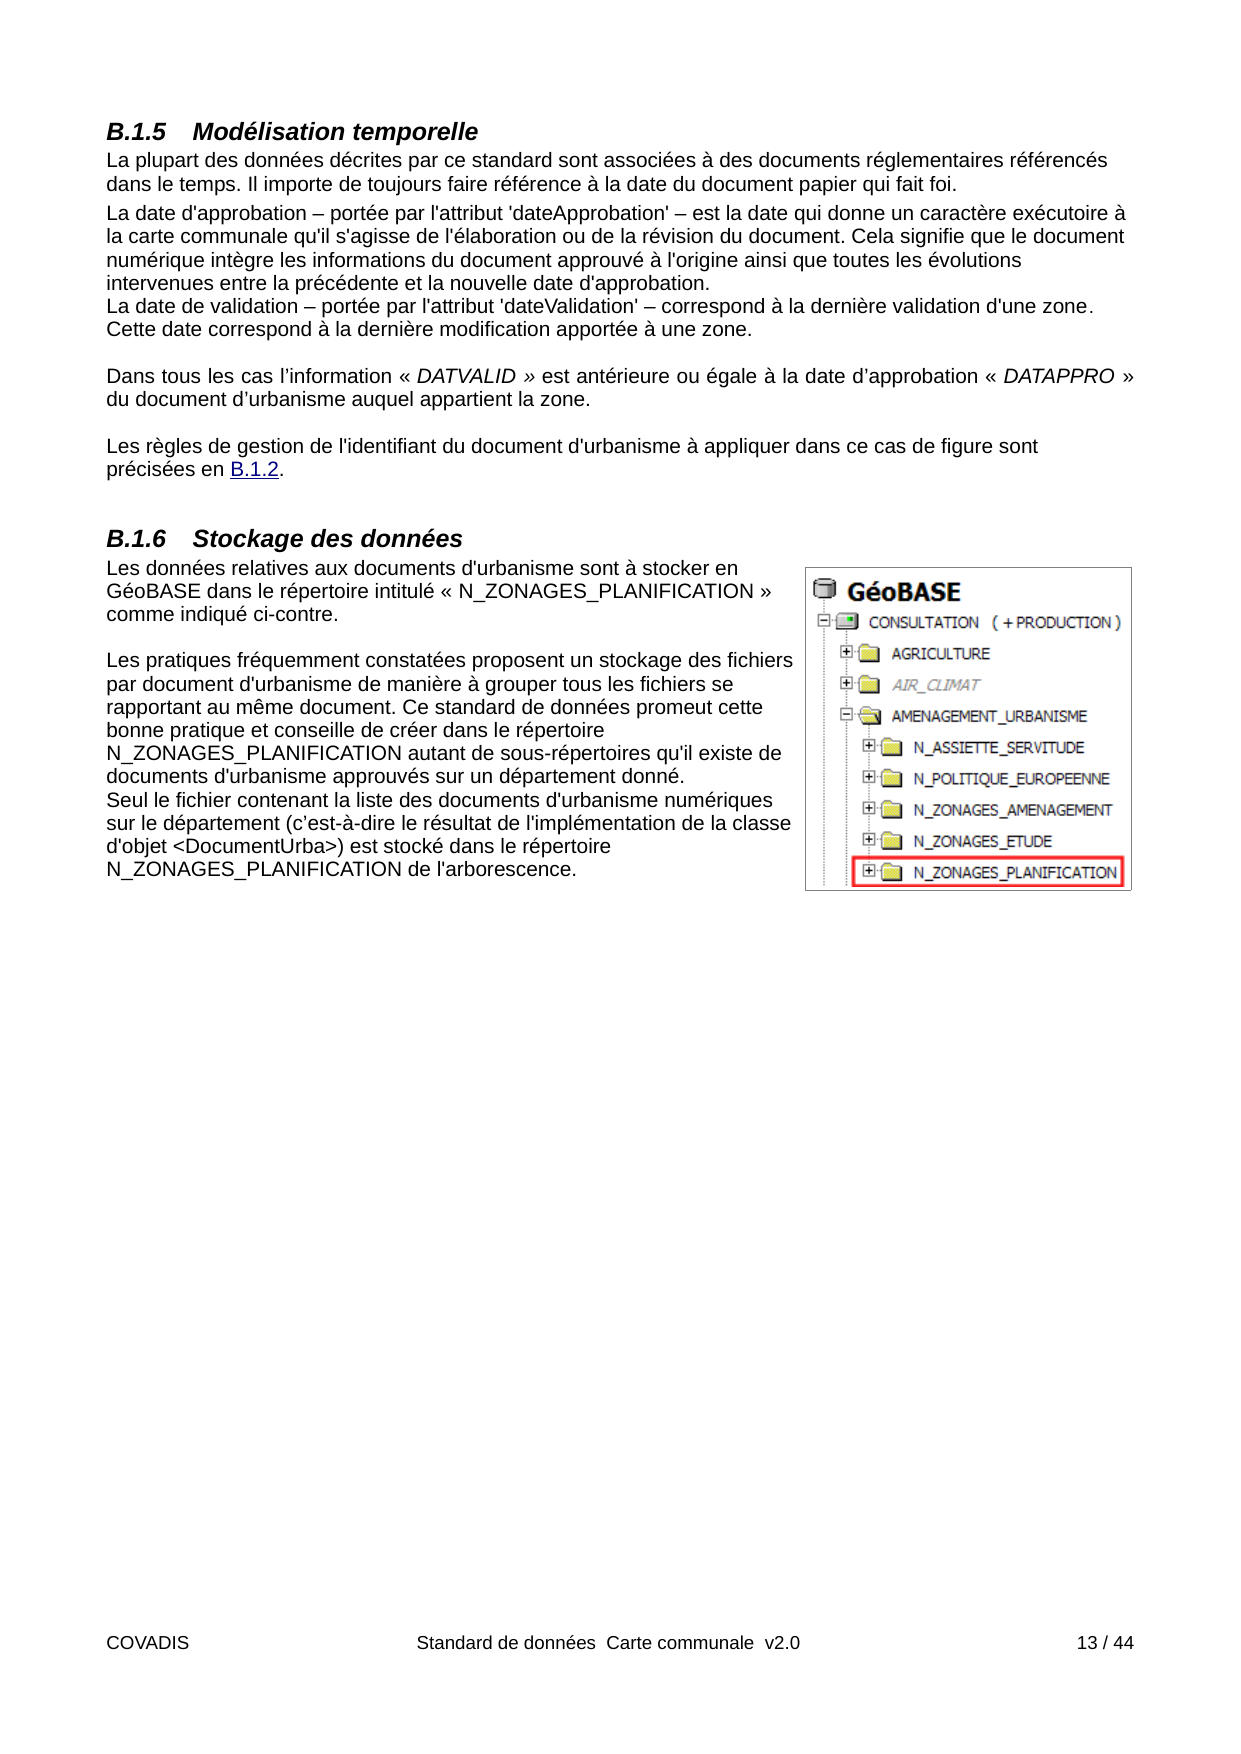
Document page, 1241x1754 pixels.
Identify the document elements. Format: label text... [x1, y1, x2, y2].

text La date d'approbation – portée par l'attribut 'dateApprobation' – est la date qui donne un caractère exécutoire à la carte communale qu'il s'agisse de l'élaboration ou de la révision du document. Cela signifie que le document numérique intègre les informations du document approuvé à l'origine ainsi que toutes les évolutions intervenues entre la précédente et la nouvelle date d'approbation. [106, 202, 1134, 295]
text Seul le fichier contenant la liste des documents d'urbanisme numériques sur le département (c’est-à-dire le résultat de l'implémentation de la classe d'objet <DocumentUrba>) est stocké dans le répertoire N_ZONAGES_PLANIFICATION de l'arborescence. [106, 788, 805, 881]
subtitle Modélisation temporelle [106, 118, 1134, 146]
text La date de validation – portée par l'attribut 'dateValidation' – correspond à la dernière validation d'une zone. Cette date correspond à la dernière modification apportée à une zone. [106, 295, 1134, 341]
text Les règles de gestion de l'identifiant du document d'urbanisme à appliquer dans ce cas de figure sont précisées en B.1.2. [106, 434, 1134, 481]
text Dans tous les cas l’information « DATVALID » est antérieure ou égale à la date d’approbation « DATAPPRO » du document d’urbanisme auquel appartient la zone. [106, 364, 1134, 411]
subtitle Stockage des données [106, 525, 1134, 553]
picture [808, 570, 1129, 887]
text Les données relatives aux documents d'urbanisme sont à stocker en GéoBASE dans le répertoire intitulé « N_ZONAGES_PLANIFICATION » comme indiqué ci-contre. [106, 556, 1134, 626]
text Les pratiques fréquemment constatées proposent un stockage des fichiers par document d'urbanisme de manière à grouper tous les fichiers se rapportant au même document. Ce standard de données promeut cette bonne pratique et conseille de créer dans le répertoire N_ZONAGES_PLANIFICATION autant de sous-répertoires qu'il existe de documents d'urbanisme approuvés sur un département donné. [106, 649, 805, 788]
text La plupart des données décrites par ce standard sont associées à des documents réglementaires référencés dans le temps. Il importe de toujours faire référence à la date du document papier qui fait foi. [106, 149, 1134, 195]
text [806, 568, 1131, 890]
